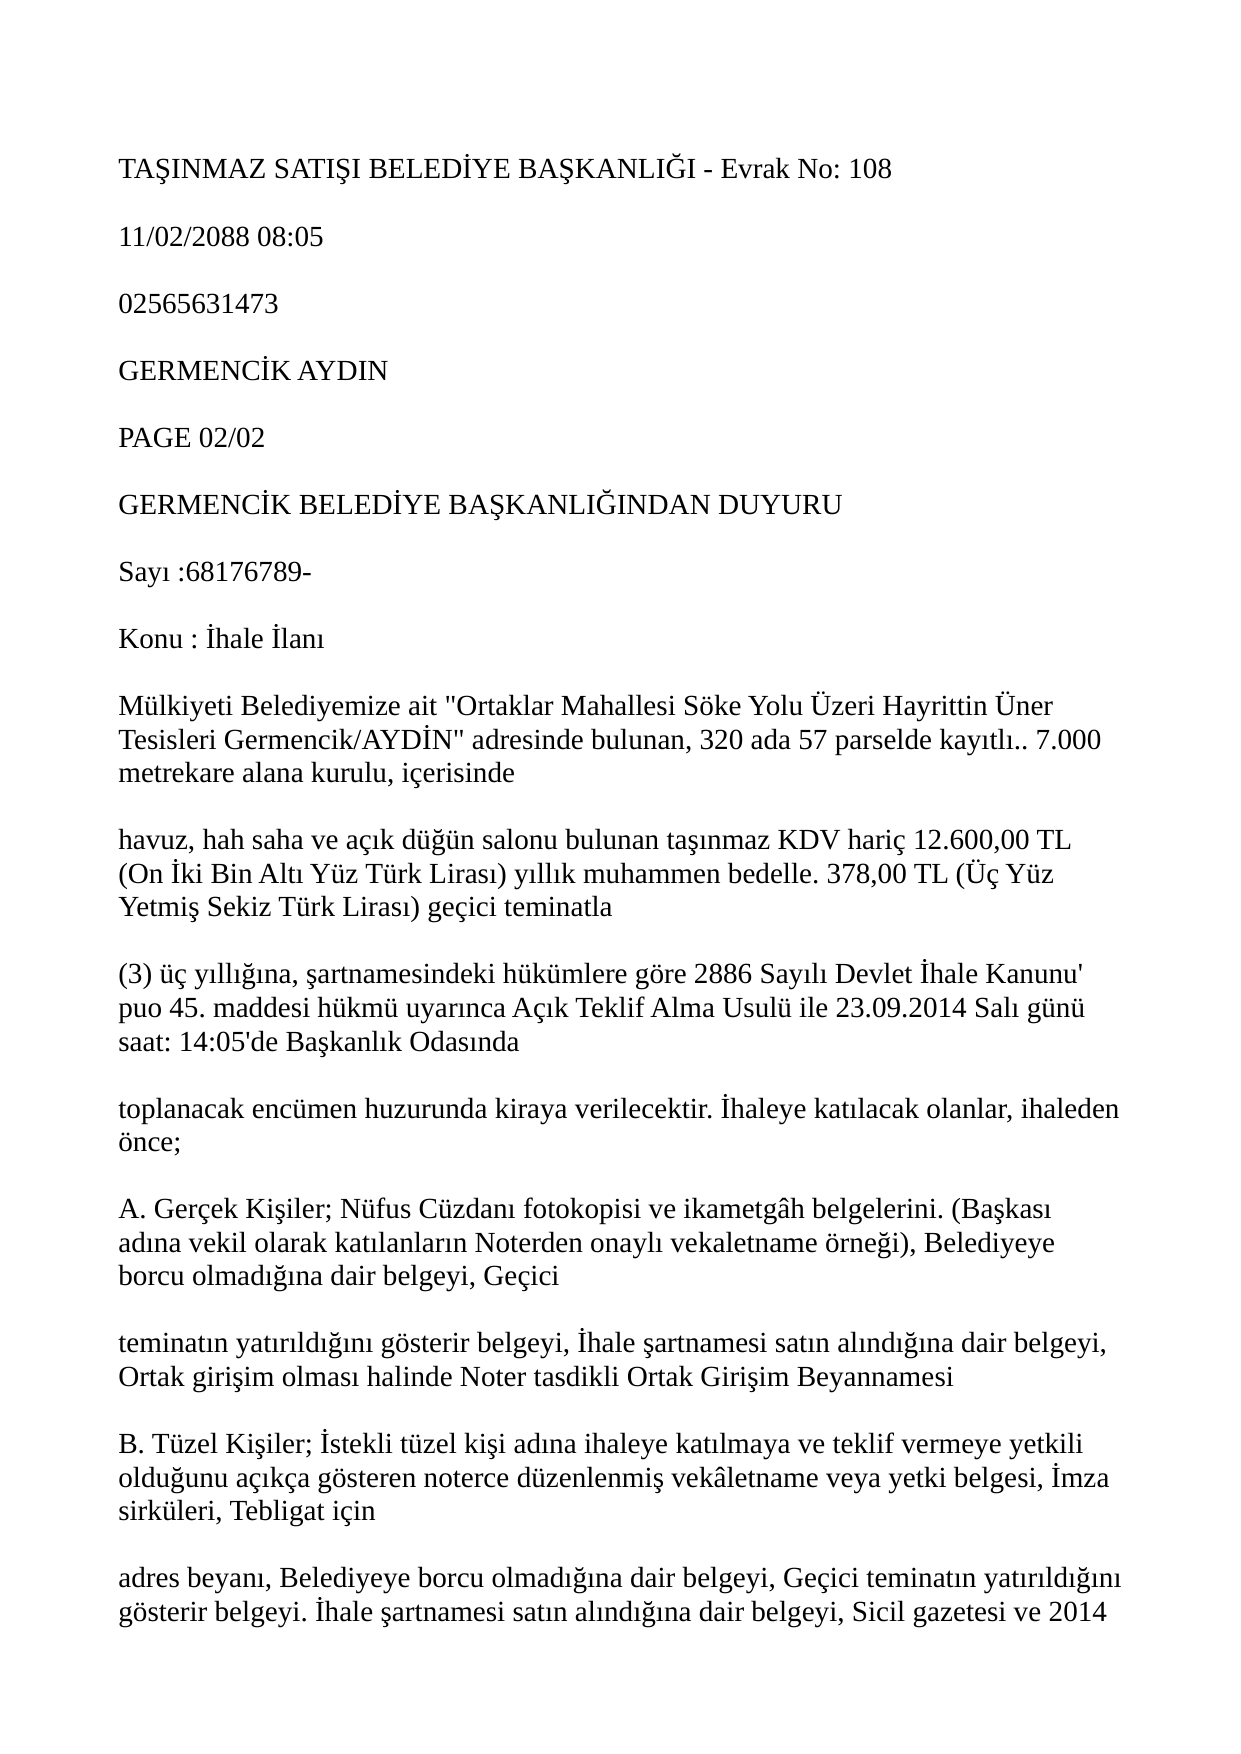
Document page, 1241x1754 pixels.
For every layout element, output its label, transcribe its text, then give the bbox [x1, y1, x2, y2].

text TAŞINMAZ SATIŞI BELEDİYE BAŞKANLIĞI - Evrak No: 108 [118, 118, 1122, 185]
text GERMENCİK AYDIN [118, 353, 1122, 386]
text Mülkiyeti Belediyemize ait "Ortaklar Mahallesi Söke Yolu Üzeri Hayrittin Üner Tesisleri Germencik/AYDİN" adresinde bulunan, 320 ada 57 parselde kayıtlı.. 7.000 metrekare alana kurulu, içerisinde [118, 688, 1122, 789]
text Sayı :68176789- [118, 554, 1122, 588]
text GERMENCİK BELEDİYE BAŞKANLIĞINDAN DUYURU [118, 487, 1122, 521]
text 11/02/2088 08:05 [118, 219, 1122, 252]
text (3) üç yıllığına, şartnamesindeki hükümlere göre 2886 Sayılı Devlet İhale Kanunu' puo 45. maddesi hükmü uyarınca Açık Teklif Alma Usulü ile 23.09.2014 Salı günü saat: 14:05'de Başkanlık Odasında [118, 957, 1122, 1057]
text toplanacak encümen huzurunda kiraya verilecektir. İhaleye katılacak olanlar, ihaleden önce; [118, 1091, 1122, 1158]
text Konu : İhale İlanı [118, 621, 1122, 655]
text A. Gerçek Kişiler; Nüfus Cüzdanı fotokopisi ve ikametgâh belgelerini. (Başkası adına vekil olarak katılanların Noterden onaylı vekaletname örneği), Belediyeye borcu olmadığına dair belgeyi, Geçici [118, 1191, 1122, 1292]
text adres beyanı, Belediyeye borcu olmadığına dair belgeyi, Geçici teminatın yatırıldığını gösterir belgeyi. İhale şartnamesi satın alındığına dair belgeyi, Sicil gazetesi ve 2014 [118, 1560, 1122, 1627]
text 02565631473 [118, 286, 1122, 319]
text B. Tüzel Kişiler; İstekli tüzel kişi adına ihaleye katılmaya ve teklif vermeye yetkili olduğunu açıkça gösteren noterce düzenlenmiş vekâletname veya yetki belgesi, İmza sirküleri, Tebligat için [118, 1426, 1122, 1527]
text PAGE 02/02 [118, 420, 1122, 453]
text havuz, hah saha ve açık düğün salonu bulunan taşınmaz KDV hariç 12.600,00 TL (On İki Bin Altı Yüz Türk Lirası) yıllık muhammen bedelle. 378,00 TL (Üç Yüz Yetmiş Sekiz Türk Lirası) geçici teminatla [118, 822, 1122, 923]
text teminatın yatırıldığını gösterir belgeyi, İhale şartnamesi satın alındığına dair belgeyi, Ortak girişim olması halinde Noter tasdikli Ortak Girişim Beyannamesi [118, 1326, 1122, 1393]
